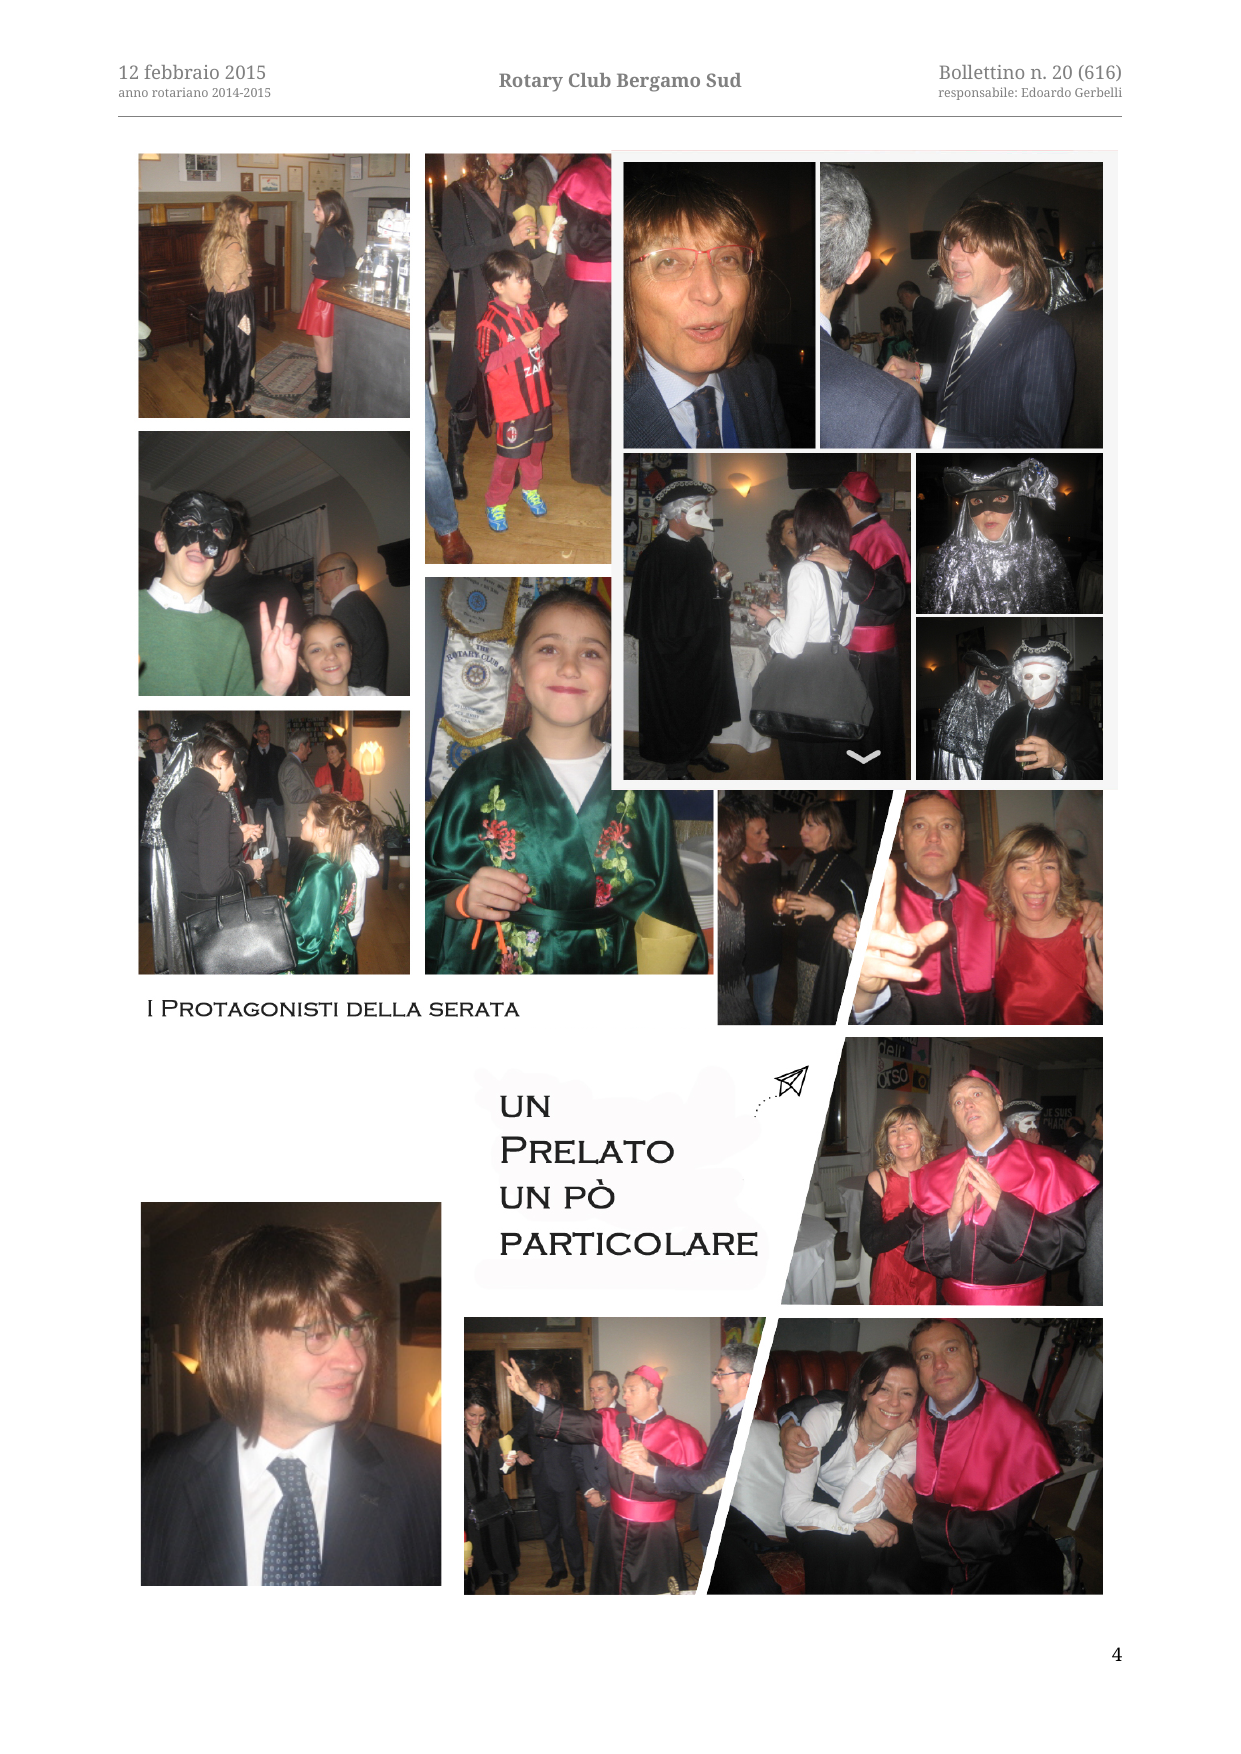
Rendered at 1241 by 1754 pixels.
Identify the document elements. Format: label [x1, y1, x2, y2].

picture [140, 1202, 442, 1586]
picture [134, 150, 1118, 1602]
